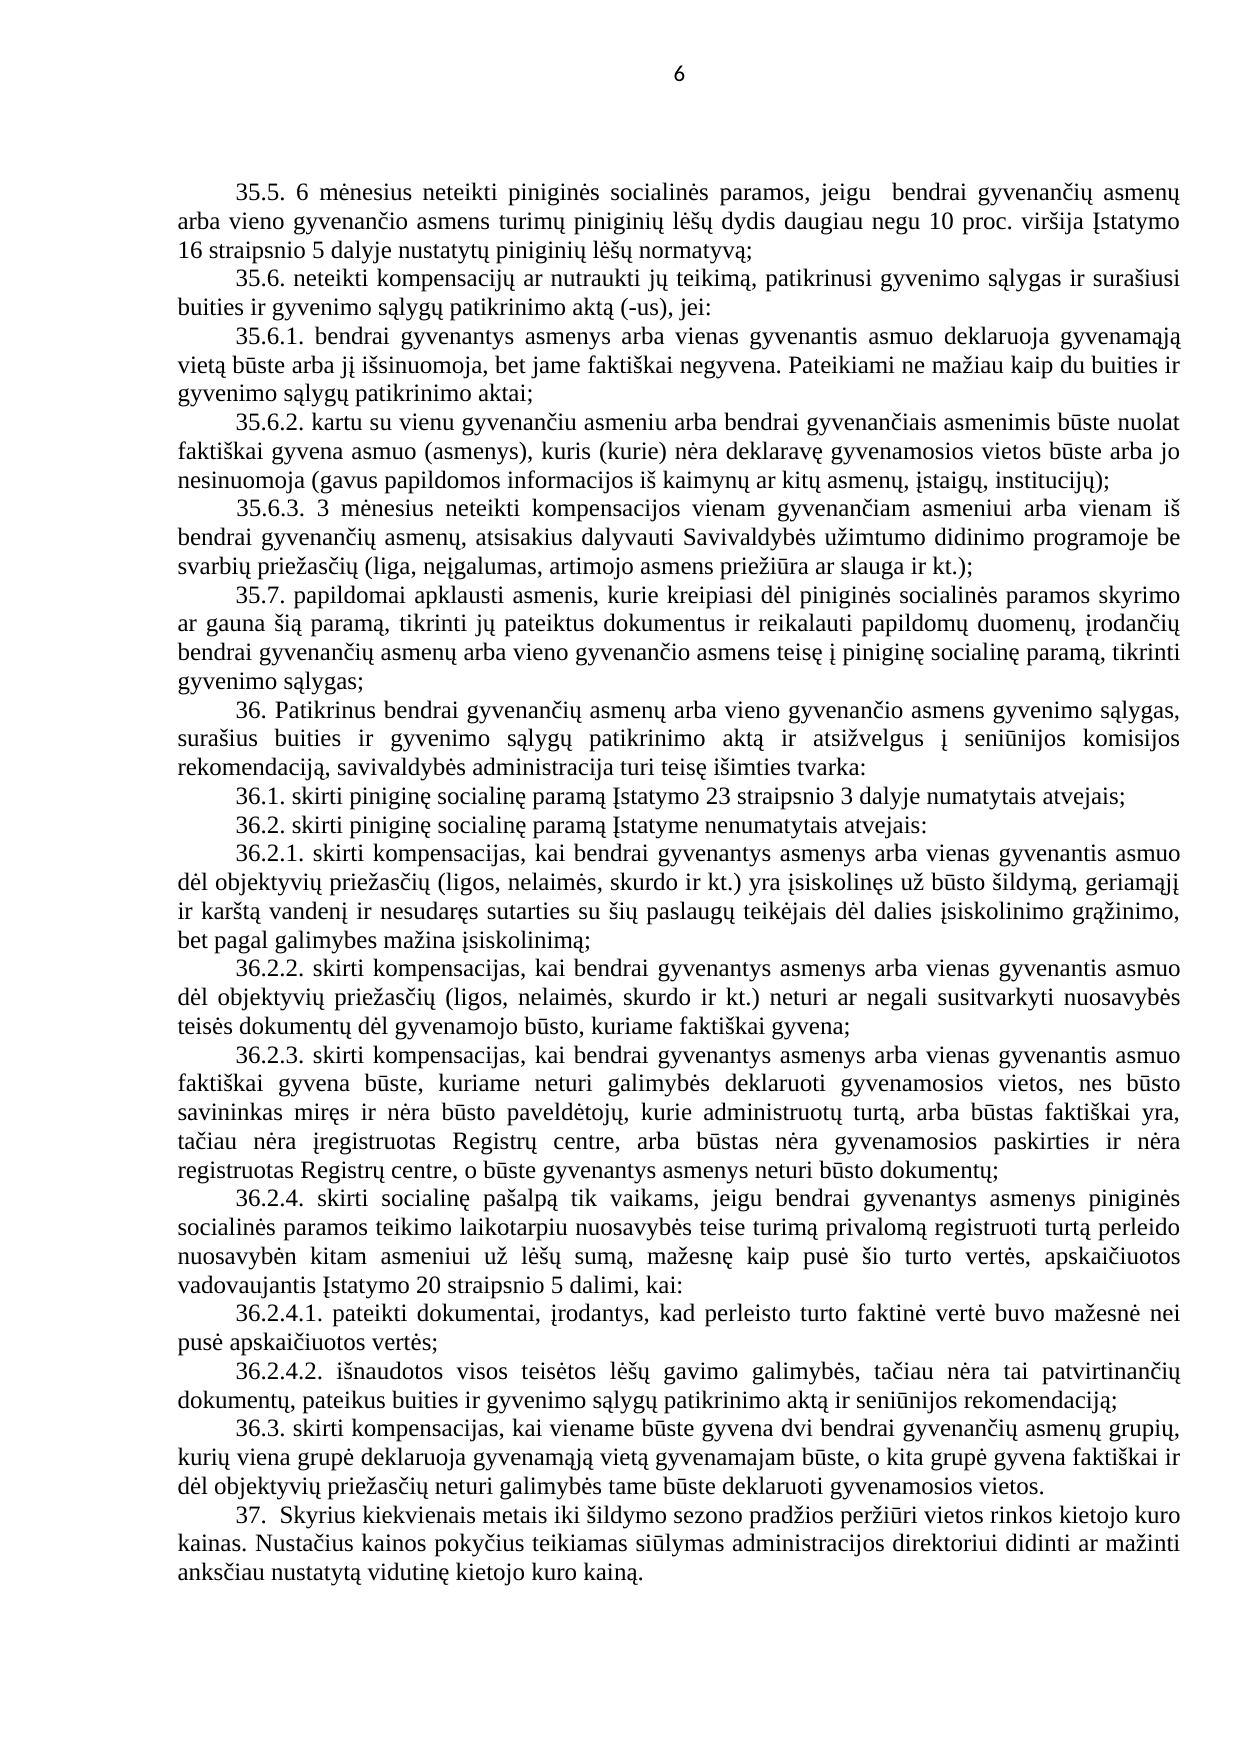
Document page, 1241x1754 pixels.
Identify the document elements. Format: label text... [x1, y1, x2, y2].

text 36.2. skirti piniginę socialinę paramą Įstatyme nenumatytais atvejais: [177, 810, 1181, 838]
text 36. Patikrinus bendrai gyvenančių asmenų arba vieno gyvenančio asmens gyvenimo sąlygas, surašius buities ir gyvenimo sąlygų patikrinimo aktą ir atsižvelgus į seniūnijos komisijos rekomendaciją, savivaldybės administracija turi teisę išimties tvarka: [177, 695, 1181, 781]
text 36.2.1. skirti kompensacijas, kai bendrai gyvenantys asmenys arba vienas gyvenantis asmuo dėl objektyvių priežasčių (ligos, nelaimės, skurdo ir kt.) yra įsiskolinęs už būsto šildymą, geriamąjį ir karštą vandenį ir nesudaręs sutarties su šių paslaugų teikėjais dėl dalies įsiskolinimo grąžinimo, bet pagal galimybes mažina įsiskolinimą; [177, 838, 1181, 953]
text 36.2.4.2. išnaudotos visos teisėtos lėšų gavimo galimybės, tačiau nėra tai patvirtinančių dokumentų, pateikus buities ir gyvenimo sąlygų patikrinimo aktą ir seniūnijos rekomendaciją; [177, 1356, 1181, 1413]
text 35.5. 6 mėnesius neteikti piniginės socialinės paramos, jeigu bendrai gyvenančių asmenų arba vieno gyvenančio asmens turimų piniginių lėšų dydis daugiau negu 10 proc. viršija Įstatymo 16 straipsnio 5 dalyje nustatytų piniginių lėšų normatyvą; [177, 177, 1181, 263]
text 36.3. skirti kompensacijas, kai viename būste gyvena dvi bendrai gyvenančių asmenų grupių, kurių viena grupė deklaruoja gyvenamąją vietą gyvenamajam būste, o kita grupė gyvena faktiškai ir dėl objektyvių priežasčių neturi galimybės tame būste deklaruoti gyvenamosios vietos. [177, 1413, 1181, 1500]
text 37. Skyrius kiekvienais metais iki šildymo sezono pradžios peržiūri vietos rinkos kietojo kuro kainas. Nustačius kainos pokyčius teikiamas siūlymas administracijos direktoriui didinti ar mažinti anksčiau nustatytą vidutinę kietojo kuro kainą. [177, 1500, 1181, 1586]
text 36.2.4.1. pateikti dokumentai, įrodantys, kad perleisto turto faktinė vertė buvo mažesnė nei pusė apskaičiuotos vertės; [177, 1298, 1181, 1356]
text 36.1. skirti piniginę socialinę paramą Įstatymo 23 straipsnio 3 dalyje numatytais atvejais; [177, 781, 1181, 810]
text 36.2.2. skirti kompensacijas, kai bendrai gyvenantys asmenys arba vienas gyvenantis asmuo dėl objektyvių priežasčių (ligos, nelaimės, skurdo ir kt.) neturi ar negali susitvarkyti nuosavybės teisės dokumentų dėl gyvenamojo būsto, kuriame faktiškai gyvena; [177, 953, 1181, 1040]
text 35.6. neteikti kompensacijų ar nutraukti jų teikimą, patikrinusi gyvenimo sąlygas ir surašiusi buities ir gyvenimo sąlygų patikrinimo aktą (-us), jei: [177, 263, 1181, 321]
text 36.2.4. skirti socialinę pašalpą tik vaikams, jeigu bendrai gyvenantys asmenys piniginės socialinės paramos teikimo laikotarpiu nuosavybės teise turimą privalomą registruoti turtą perleido nuosavybėn kitam asmeniui už lėšų sumą, mažesnę kaip pusė šio turto vertės, apskaičiuotos vadovaujantis Įstatymo 20 straipsnio 5 dalimi, kai: [177, 1183, 1181, 1298]
text 35.7. papildomai apklausti asmenis, kurie kreipiasi dėl piniginės socialinės paramos skyrimo ar gauna šią paramą, tikrinti jų pateiktus dokumentus ir reikalauti papildomų duomenų, įrodančių bendrai gyvenančių asmenų arba vieno gyvenančio asmens teisę į piniginę socialinę paramą, tikrinti gyvenimo sąlygas; [177, 580, 1181, 695]
text 35.6.1. bendrai gyvenantys asmenys arba vienas gyvenantis asmuo deklaruoja gyvenamąją vietą būste arba jį išsinuomoja, bet jame faktiškai negyvena. Pateikiami ne mažiau kaip du buities ir gyvenimo sąlygų patikrinimo aktai; [177, 321, 1181, 407]
text 36.2.3. skirti kompensacijas, kai bendrai gyvenantys asmenys arba vienas gyvenantis asmuo faktiškai gyvena būste, kuriame neturi galimybės deklaruoti gyvenamosios vietos, nes būsto savininkas miręs ir nėra būsto paveldėtojų, kurie administruotų turtą, arba būstas faktiškai yra, tačiau nėra įregistruotas Registrų centre, arba būstas nėra gyvenamosios paskirties ir nėra registruotas Registrų centre, o būste gyvenantys asmenys neturi būsto dokumentų; [177, 1040, 1181, 1183]
text 35.6.3. 3 mėnesius neteikti kompensacijos vienam gyvenančiam asmeniui arba vienam iš bendrai gyvenančių asmenų, atsisakius dalyvauti Savivaldybės užimtumo didinimo programoje be svarbių priežasčių (liga, neįgalumas, artimojo asmens priežiūra ar slauga ir kt.); [177, 493, 1181, 580]
text 35.6.2. kartu su vienu gyvenančiu asmeniu arba bendrai gyvenančiais asmenimis būste nuolat faktiškai gyvena asmuo (asmenys), kuris (kurie) nėra deklaravę gyvenamosios vietos būste arba jo nesinuomoja (gavus papildomos informacijos iš kaimynų ar kitų asmenų, įstaigų, institucijų); [177, 407, 1181, 493]
